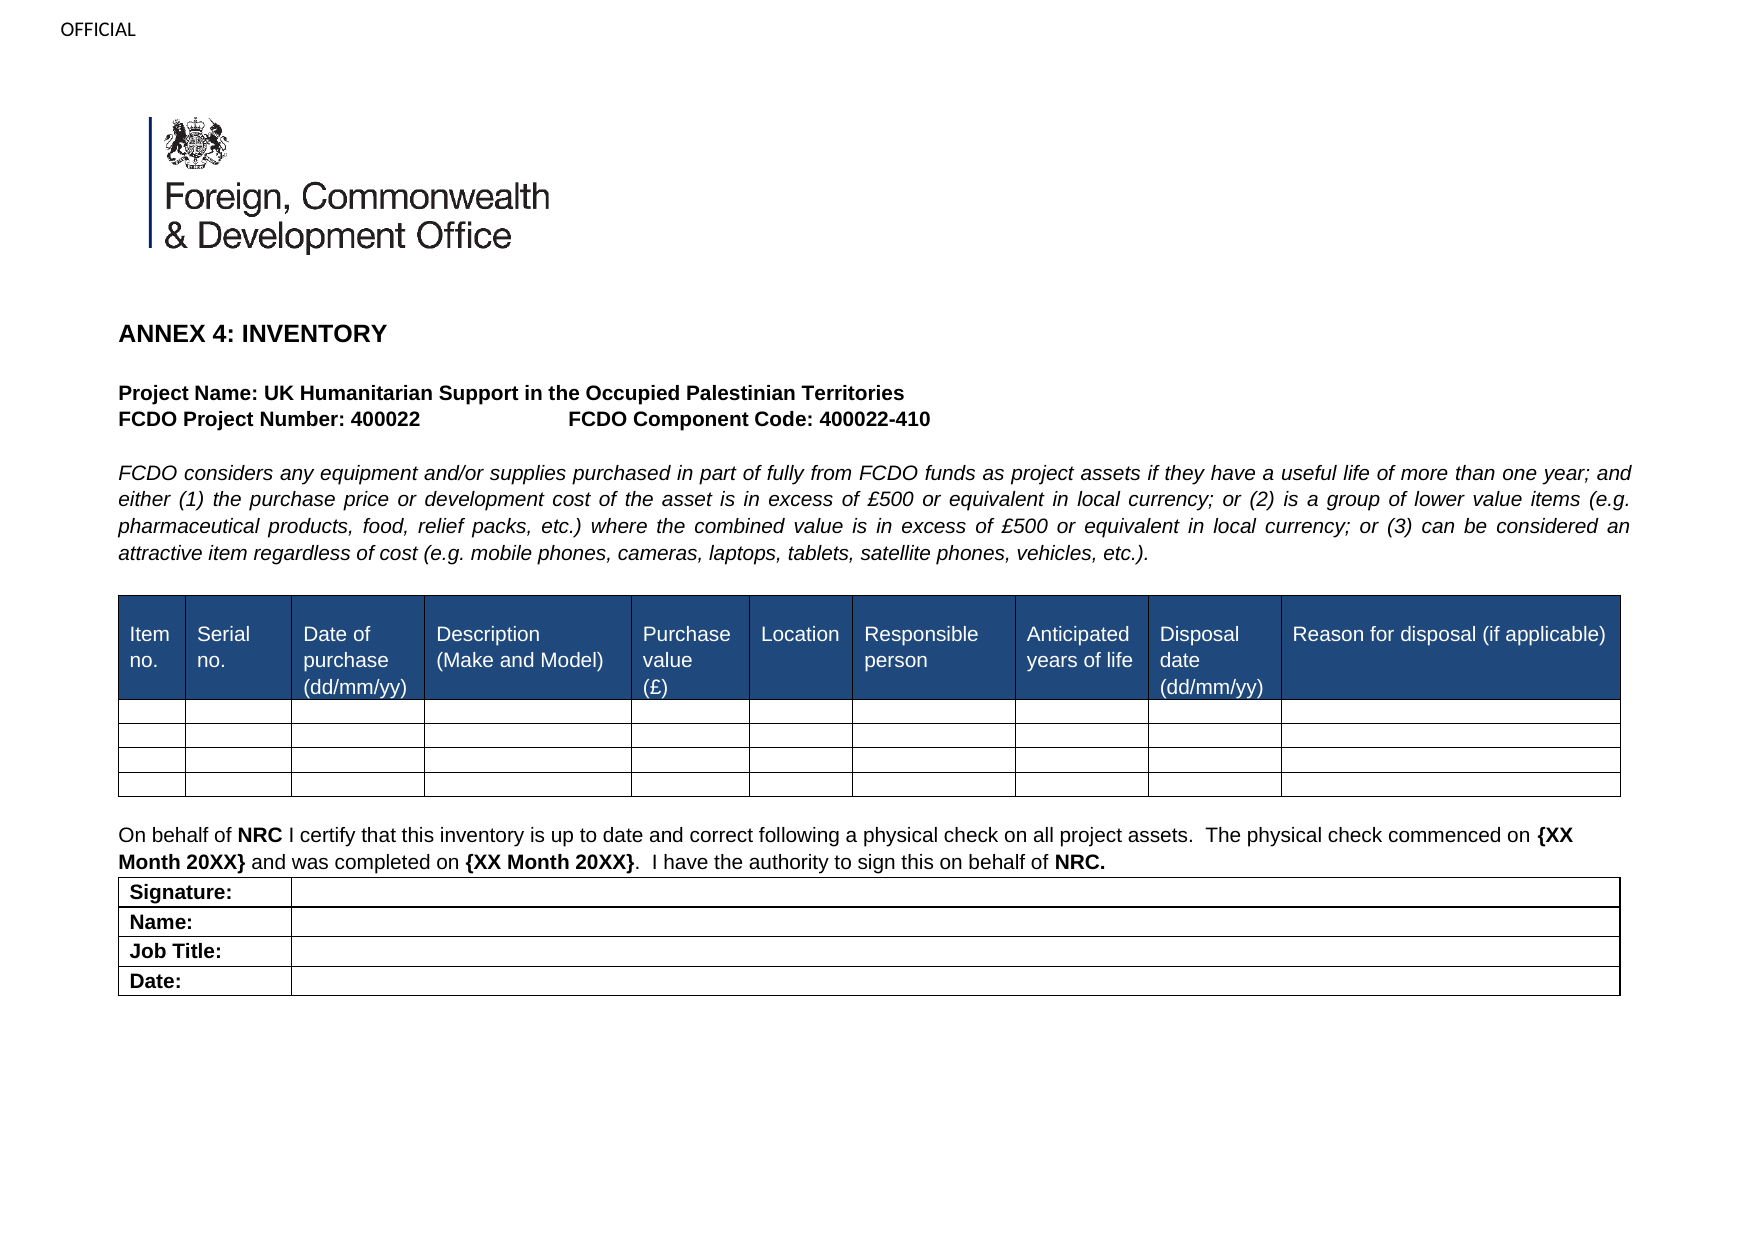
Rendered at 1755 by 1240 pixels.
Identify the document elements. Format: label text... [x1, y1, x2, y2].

table_cell [632, 748, 749, 772]
table_cell [1282, 724, 1620, 747]
table_cell [1016, 700, 1148, 723]
table_header Description (Make and Model) [425, 596, 631, 699]
table_cell [632, 773, 749, 796]
table_cell [1149, 724, 1281, 747]
table_header Disposal date (dd/mm/yy) [1149, 596, 1281, 699]
table_cell [853, 724, 1015, 747]
table_header Purchase value (£) [632, 596, 749, 699]
text Project Name: UK Humanitarian Support in the Occupied Palestinian Territories [118, 381, 1636, 404]
table_cell [292, 700, 424, 723]
table_header Date of purchase (dd/mm/yy) [292, 596, 424, 699]
table_cell [292, 967, 1619, 995]
table_cell [1016, 748, 1148, 772]
table_cell [119, 724, 185, 747]
table_cell Date: [119, 967, 291, 995]
table_cell [425, 700, 631, 723]
table_header [292, 878, 1619, 906]
table_header Serial no. [186, 596, 291, 699]
table_cell [425, 748, 631, 772]
table_header Location [750, 596, 852, 699]
text FCDO considers any equipment and/or supplies purchased in part of fully from FCDO funds as project assets if they have a useful life of more than one year; and either (1) the purchase price or development cost of the asset is in excess of £500 or equivalent in local currency; or (2) is a group of lower value items (e.g. pharmaceutical products, food, relief packs, etc.) where the combined value is in excess of £500 or equivalent in local currency; or (3) can be considered an attractive item regardless of cost (e.g. mobile phones, cameras, laptops, tablets, satellite phones, vehicles, etc.). [118, 461, 1636, 564]
table_cell [292, 937, 1619, 966]
table_header Item no. [119, 596, 185, 699]
picture [148, 117, 551, 255]
table_cell [1282, 700, 1620, 723]
table_cell [1016, 724, 1148, 747]
table_cell [425, 724, 631, 747]
table_cell [853, 748, 1015, 772]
table_cell [186, 748, 291, 772]
table_header Anticipated years of life [1016, 596, 1148, 699]
table_cell [1282, 773, 1620, 796]
table_cell [1149, 773, 1281, 796]
table_cell [1149, 748, 1281, 772]
table_header Responsible person [853, 596, 1015, 699]
table_cell [853, 700, 1015, 723]
table_cell [119, 773, 185, 796]
table_cell [292, 748, 424, 772]
table_cell [750, 724, 852, 747]
table_cell [632, 700, 749, 723]
table_cell [1282, 748, 1620, 772]
table_cell [1149, 700, 1281, 723]
table_header Reason for disposal (if applicable) [1282, 596, 1620, 699]
table_cell [292, 773, 424, 796]
table_cell [292, 908, 1619, 936]
subtitle ANNEX 4: INVENTORY [118, 320, 1636, 348]
table_cell [750, 748, 852, 772]
table_cell [750, 773, 852, 796]
table_cell [750, 700, 852, 723]
table_cell [632, 724, 749, 747]
text On behalf of NRC I certify that this inventory is up to date and correct following a physical check on all project assets. The physical check commenced on {XX Month 20XX} and was completed on {XX Month 20XX}. I have the authority to sign this on behalf of NRC. [118, 823, 1636, 873]
table_cell [425, 773, 631, 796]
table_cell [119, 748, 185, 772]
table_cell [186, 700, 291, 723]
table_cell Job Title: [119, 937, 291, 966]
table_cell [186, 724, 291, 747]
table_cell [1016, 773, 1148, 796]
table_header Signature: [119, 878, 291, 906]
text FCDO Project Number: 400022 FCDO Component Code: 400022-410 [118, 408, 1636, 431]
table_cell [853, 773, 1015, 796]
table_cell [119, 700, 185, 723]
table_cell [186, 773, 291, 796]
table_cell Name: [119, 908, 291, 936]
table_cell [292, 724, 424, 747]
